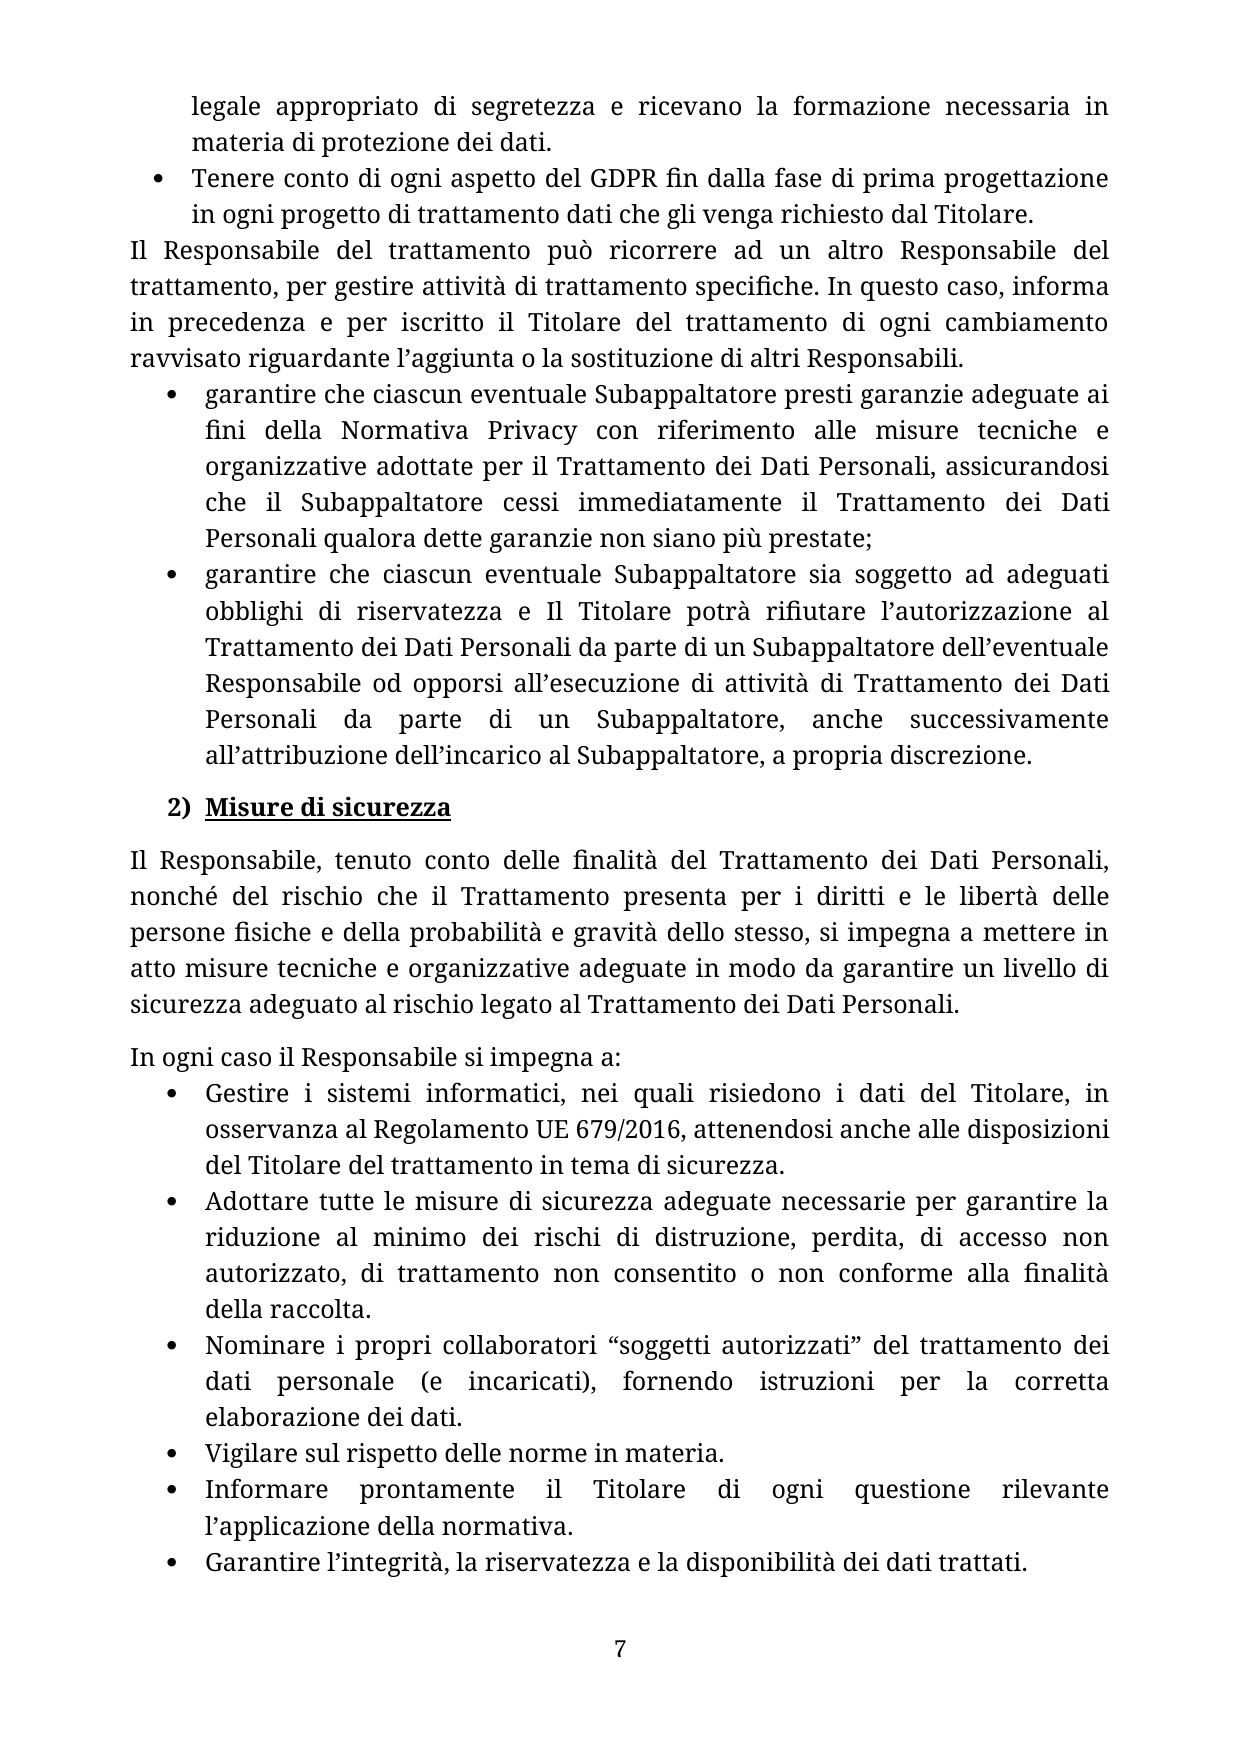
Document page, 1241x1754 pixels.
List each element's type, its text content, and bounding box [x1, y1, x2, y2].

text Il Responsabile, tenuto conto delle finalità del Trattamento dei Dati Personali, nonché del rischio che il Trattamento presenta per i diritti e le libertà delle persone fisiche e della probabilità e gravità dello stesso, si impegna a mettere in atto misure tecniche e organizzative adeguate in modo da garantire un livello di sicurezza adeguato al rischio legato al Trattamento dei Dati Personali. [130, 843, 1110, 1021]
list Nominare i propri collaboratori “soggetti autorizzati” del trattamento dei dati personale (e incaricati), fornendo istruzioni per la corretta elaborazione dei dati. [167, 1328, 1110, 1434]
list Informare prontamente il Titolare di ogni questione rilevante l’applicazione della normativa. [167, 1472, 1110, 1542]
list Gestire i sistemi informatici, nei quali risiedono i dati del Titolare, in osservanza al Regolamento UE 679/2016, attenendosi anche alle disposizioni del Titolare del trattamento in tema di sicurezza. [167, 1076, 1110, 1182]
list Misure di sicurezza [167, 790, 1110, 824]
list Vigilare sul rispetto delle norme in materia. [167, 1436, 1110, 1470]
text In ogni caso il Responsabile si impegna a: [130, 1040, 1110, 1074]
list Adottare tutte le misure di sicurezza adeguate necessarie per garantire la riduzione al minimo dei rischi di distruzione, perdita, di accesso non autorizzato, di trattamento non consentito o non conforme alla finalità della raccolta. [167, 1184, 1110, 1326]
text Il Responsabile del trattamento può ricorrere ad un altro Responsabile del trattamento, per gestire attività di trattamento specifiche. In questo caso, informa in precedenza e per iscritto il Titolare del trattamento di ogni cambiamento ravvisato riguardante l’aggiunta o la sostituzione di altri Responsabili. [130, 233, 1110, 375]
list garantire che ciascun eventuale Subappaltatore sia soggetto ad adeguati obblighi di riservatezza e Il Titolare potrà rifiutare l’autorizzazione al Trattamento dei Dati Personali da parte di un Subappaltatore dell’eventuale Responsabile od opporsi all’esecuzione di attività di Trattamento dei Dati Personali da parte di un Subappaltatore, anche successivamente all’attribuzione dell’incarico al Subappaltatore, a propria discrezione. [167, 557, 1110, 771]
list Tenere conto di ogni aspetto del GDPR fin dalla fase di prima progettazione in ogni progetto di trattamento dati che gli venga richiesto dal Titolare. [154, 161, 1110, 231]
list garantire che ciascun eventuale Subappaltatore presti garanzie adeguate ai fini della Normativa Privacy con riferimento alle misure tecniche e organizzative adottate per il Trattamento dei Dati Personali, assicurandosi che il Subappaltatore cessi immediatamente il Trattamento dei Dati Personali qualora dette garanzie non siano più prestate; [167, 377, 1110, 555]
list Garantire l’integrità, la riservatezza e la disponibilità dei dati trattati. [167, 1544, 1110, 1578]
list legale appropriato di segretezza e ricevano la formazione necessaria in materia di protezione dei dati. [154, 89, 1110, 159]
